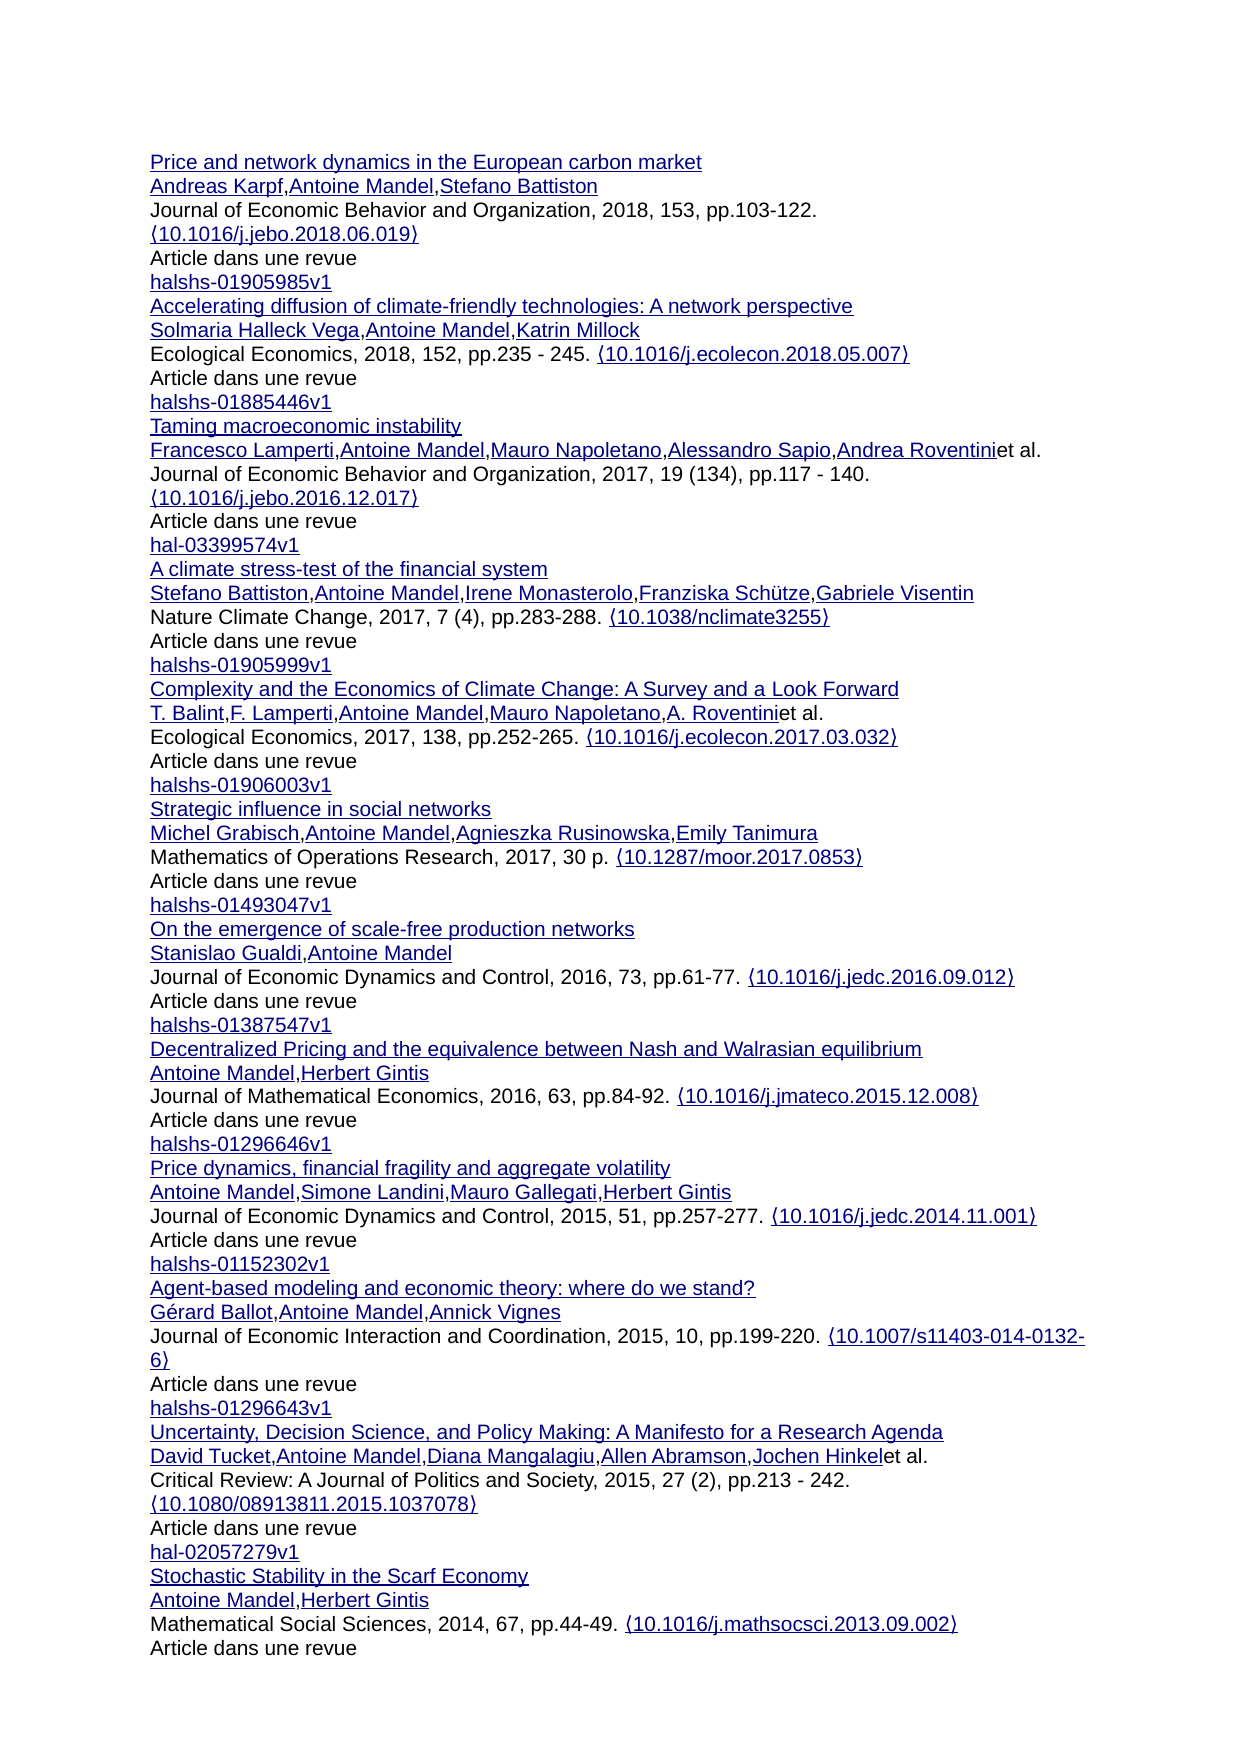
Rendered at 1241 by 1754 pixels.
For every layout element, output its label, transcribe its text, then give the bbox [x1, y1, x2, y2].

table_cell Decentralized Pricing and the equivalence between Nash and Walrasian equilibrium Antoine Mandel,Herbert Gintis Journal of Mathematical Economics, 2016, 63, pp.84-92. ⟨10.1016/j.jmateco.2015.12.008⟩ Article dans une revue halshs-01296646v1 [150, 1036, 1090, 1156]
table_cell Agent-based modeling and economic theory: where do we stand? Gérard Ballot,Antoine Mandel,Annick Vignes Journal of Economic Interaction and Coordination, 2015, 10, pp.199-220. ⟨10.1007/s11403-014-0132-6⟩ Article dans une revue halshs-01296643v1 [150, 1276, 1090, 1420]
table_cell Uncertainty, Decision Science, and Policy Making: A Manifesto for a Research Agenda David Tucket,Antoine Mandel,Diana Mangalagiu,Allen Abramson,Jochen Hinkelet al. Critical Review: A Journal of Politics and Society, 2015, 27 (2), pp.213 - 242. ⟨10.1080/08913811.2015.1037078⟩ Article dans une revue hal-02057279v1 [150, 1420, 1090, 1563]
table_cell Strategic influence in social networks Michel Grabisch,Antoine Mandel,Agnieszka Rusinowska,Emily Tanimura Mathematics of Operations Research, 2017, 30 p. ⟨10.1287/moor.2017.0853⟩ Article dans une revue halshs-01493047v1 [150, 797, 1090, 917]
table_cell Taming macroeconomic instability Francesco Lamperti,Antoine Mandel,Mauro Napoletano,Alessandro Sapio,Andrea Roventiniet al. Journal of Economic Behavior and Organization, 2017, 19 (134), pp.117 - 140. ⟨10.1016/j.jebo.2016.12.017⟩ Article dans une revue hal-03399574v1 [150, 414, 1090, 557]
table_cell A climate stress-test of the financial system Stefano Battiston,Antoine Mandel,Irene Monasterolo,Franziska Schütze,Gabriele Visentin Nature Climate Change, 2017, 7 (4), pp.283-288. ⟨10.1038/nclimate3255⟩ Article dans une revue halshs-01905999v1 [150, 557, 1090, 677]
table_cell On the emergence of scale-free production networks Stanislao Gualdi,Antoine Mandel Journal of Economic Dynamics and Control, 2016, 73, pp.61-77. ⟨10.1016/j.jedc.2016.09.012⟩ Article dans une revue halshs-01387547v1 [150, 917, 1090, 1036]
table_cell Price dynamics, financial fragility and aggregate volatility Antoine Mandel,Simone Landini,Mauro Gallegati,Herbert Gintis Journal of Economic Dynamics and Control, 2015, 51, pp.257-277. ⟨10.1016/j.jedc.2014.11.001⟩ Article dans une revue halshs-01152302v1 [150, 1156, 1090, 1276]
table_cell Price and network dynamics in the European carbon market Andreas Karpf,Antoine Mandel,Stefano Battiston Journal of Economic Behavior and Organization, 2018, 153, pp.103-122. ⟨10.1016/j.jebo.2018.06.019⟩ Article dans une revue halshs-01905985v1 [150, 150, 1090, 294]
table_cell Accelerating diffusion of climate-friendly technologies: A network perspective Solmaria Halleck Vega,Antoine Mandel,Katrin Millock Ecological Economics, 2018, 152, pp.235 - 245. ⟨10.1016/j.ecolecon.2018.05.007⟩ Article dans une revue halshs-01885446v1 [150, 294, 1090, 413]
table_cell Stochastic Stability in the Scarf Economy Antoine Mandel,Herbert Gintis Mathematical Social Sciences, 2014, 67, pp.44-49. ⟨10.1016/j.mathsocsci.2013.09.002⟩ Article dans une revue [150, 1564, 1090, 1659]
table_cell Complexity and the Economics of Climate Change: A Survey and a Look Forward T. Balint,F. Lamperti,Antoine Mandel,Mauro Napoletano,A. Roventiniet al. Ecological Economics, 2017, 138, pp.252-265. ⟨10.1016/j.ecolecon.2017.03.032⟩ Article dans une revue halshs-01906003v1 [150, 677, 1090, 797]
